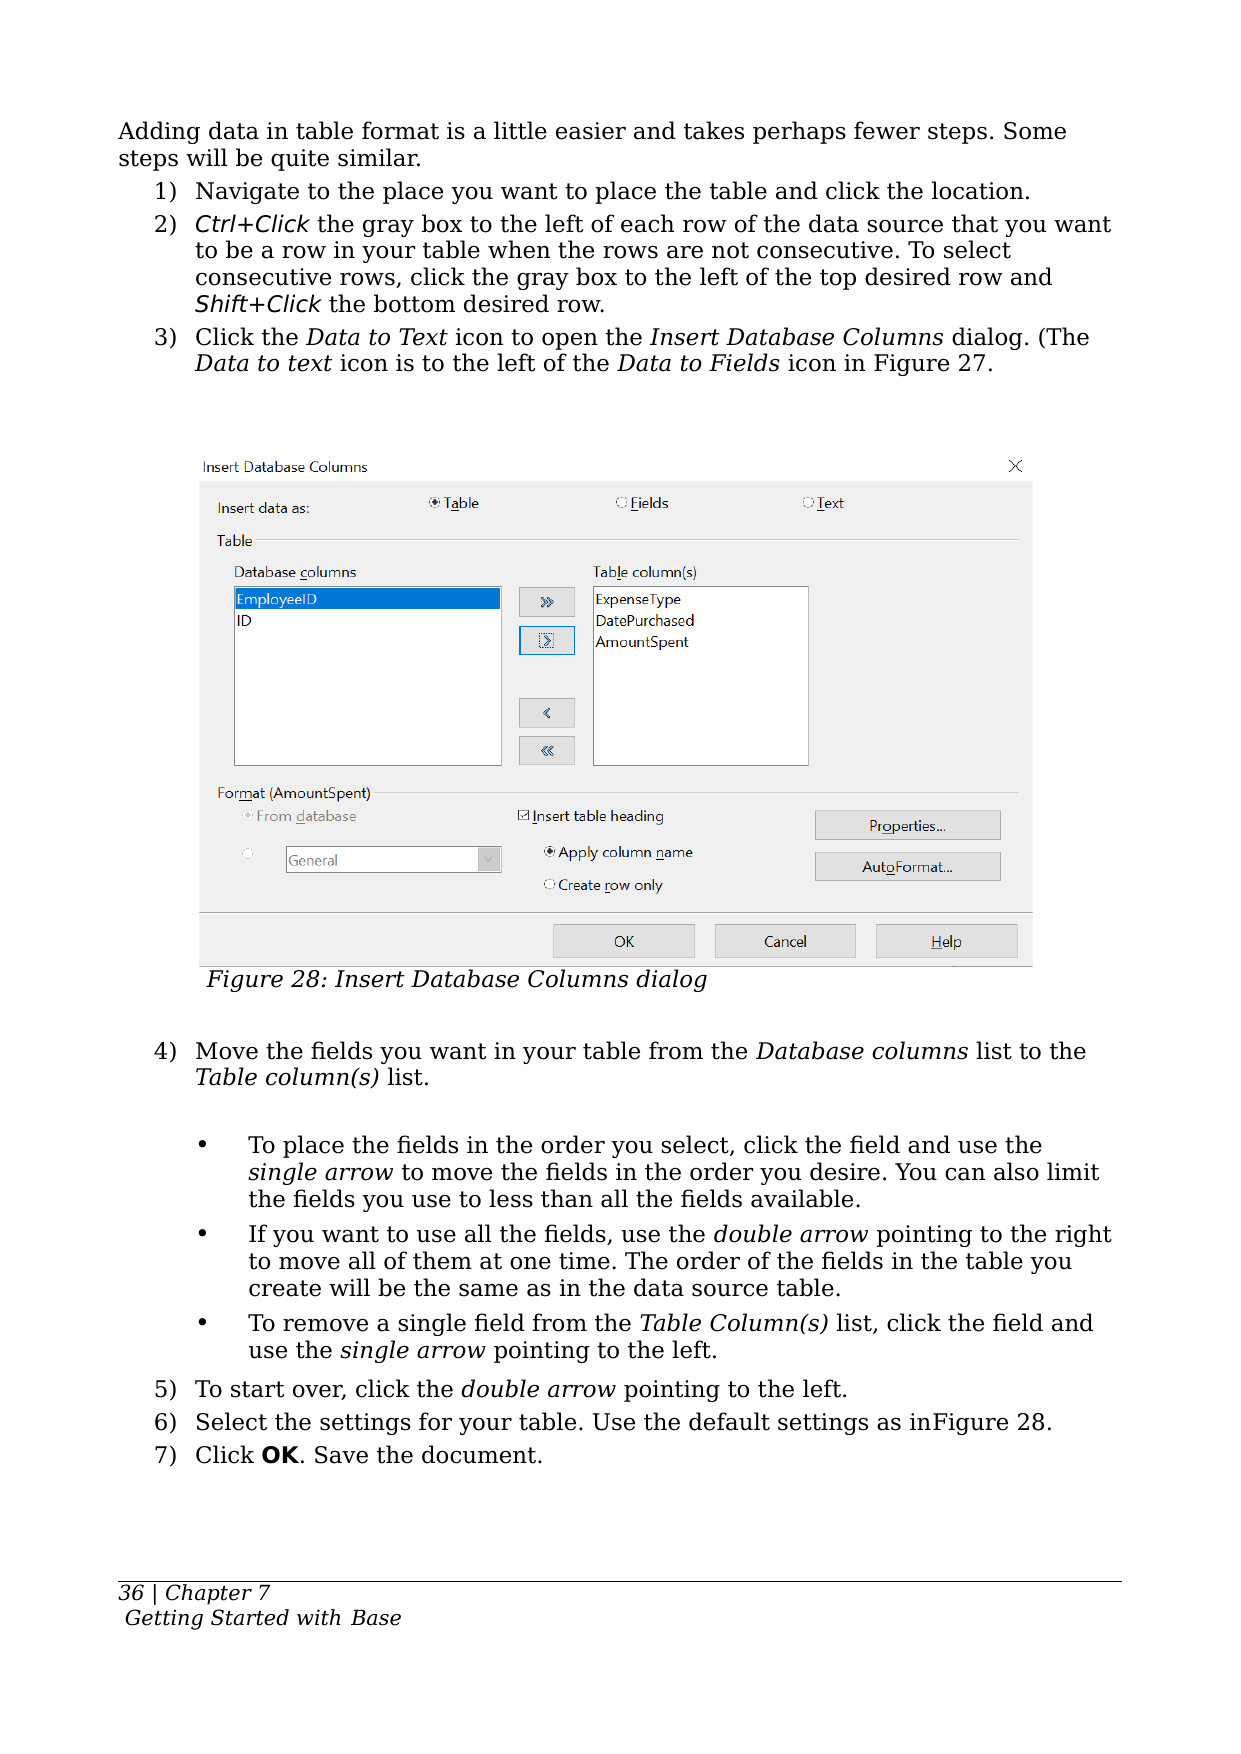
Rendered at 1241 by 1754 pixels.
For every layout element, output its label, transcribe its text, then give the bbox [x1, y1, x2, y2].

list Navigate to the place you want to place the table and click the location. [177, 178, 1122, 204]
list If you want to use all the fields, use the double arrow pointing to the right to move all of them at one time. The order of the fields in the table you create will be the same as in the data source table. [195, 1219, 1122, 1302]
list To remove a single field from the Table Column(s) list, click the field and use the single arrow pointing to the left. [195, 1308, 1122, 1364]
list Adding data in table format is a little easier and takes perhaps fewer steps. Some steps will be quite similar. [118, 118, 1122, 171]
list Click OK. Save the document. [177, 1442, 1122, 1468]
picture [199, 452, 1033, 967]
list Select the settings for your table. Use the default settings as in Figure 28. [177, 1409, 1122, 1436]
list Click the Data to Text icon to open the Insert Database Columns dialog. (The Data to text icon is to the left of the Data to Fields icon in Figure 27. [177, 324, 1122, 377]
text Figure 28: Insert Database Columns dialog [199, 453, 1041, 993]
list Move the fields you want in your table from the Database columns list to the Table column(s) list. [177, 1038, 1122, 1091]
list Ctrl+Click the gray box to the left of each row of the data source that you want to be a row in your table when the rows are not consecutive. To select consecutive rows, click the gray box to the left of the top desired row and Shift+Click the bottom desired row. [177, 211, 1122, 317]
list To start over, click the double arrow pointing to the left. [177, 1376, 1122, 1403]
list To place the fields in the order you select, click the field and use the single arrow to move the fields in the order you desire. You can also limit the fields you use to less than all the fields available. [195, 1130, 1122, 1213]
